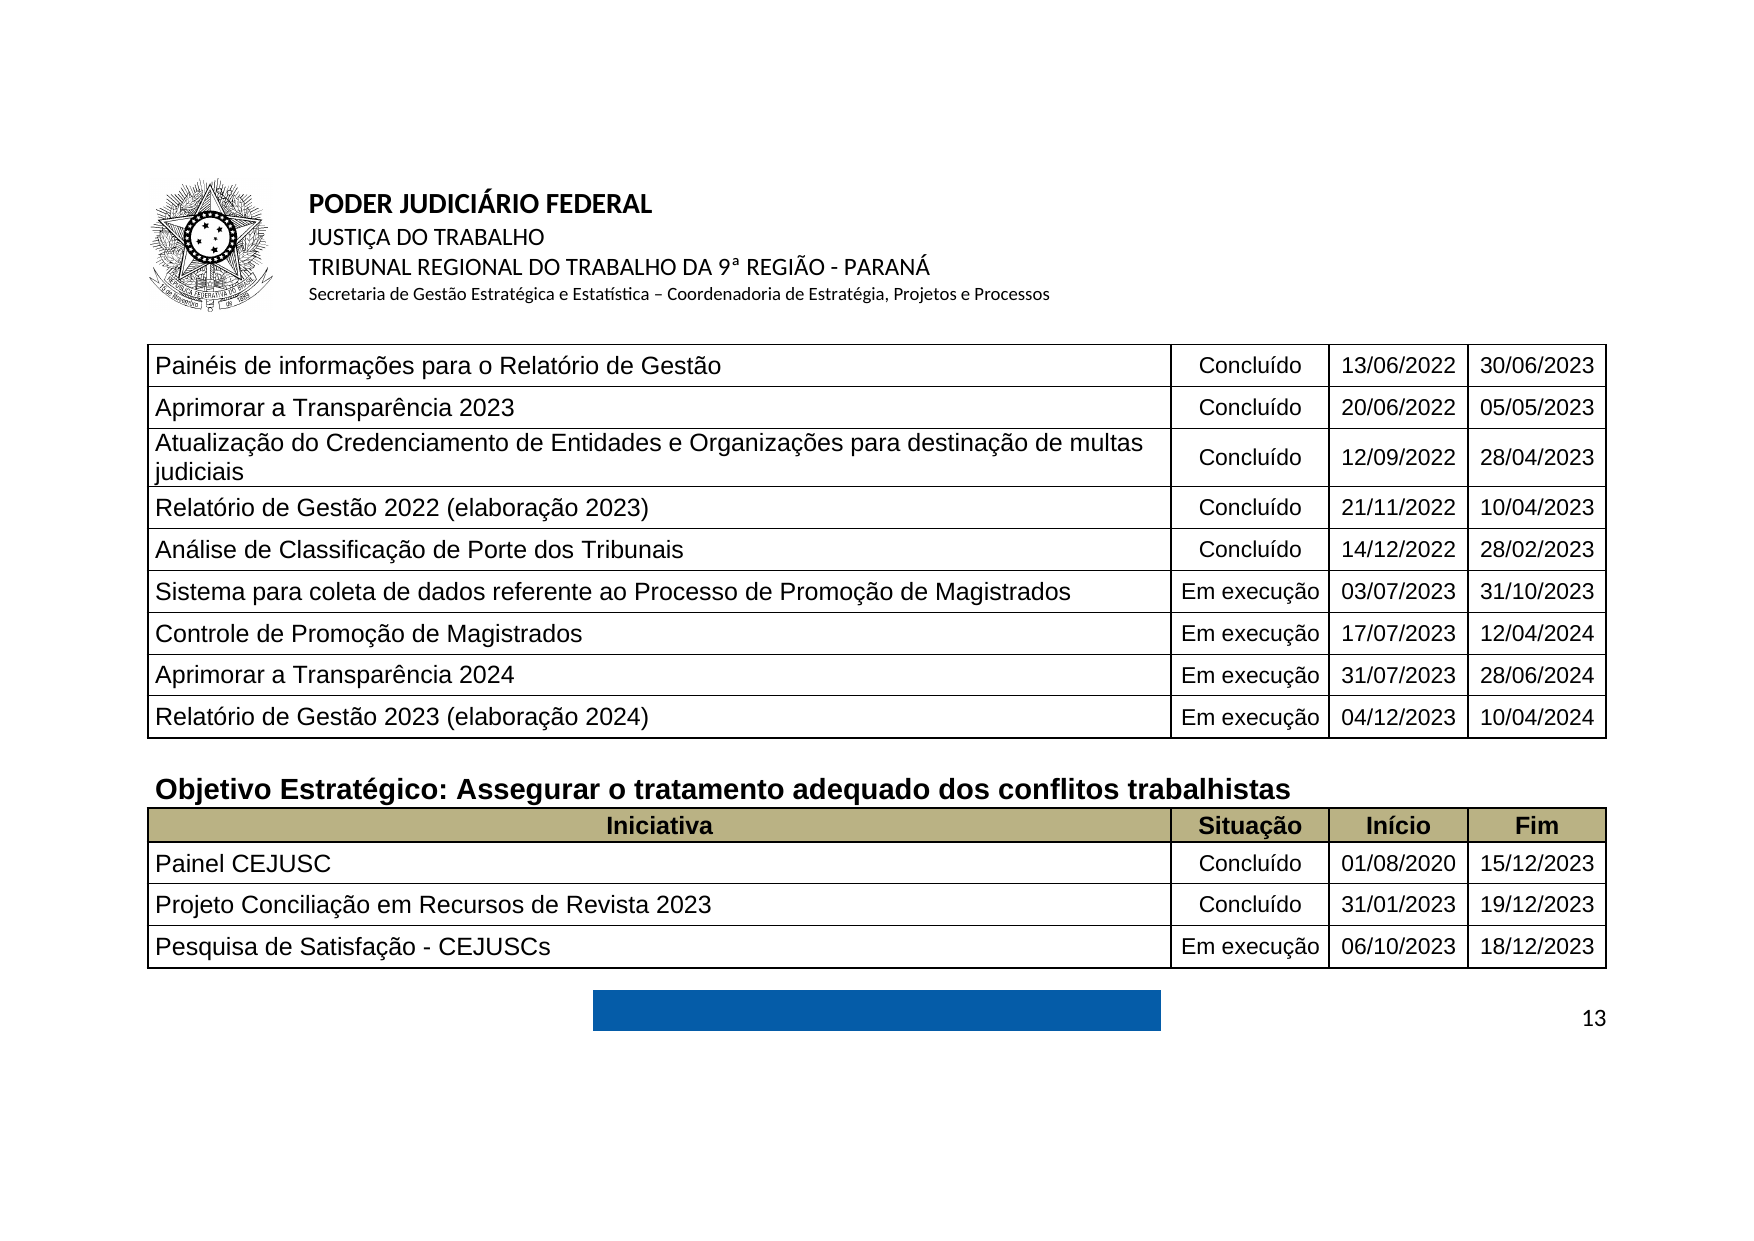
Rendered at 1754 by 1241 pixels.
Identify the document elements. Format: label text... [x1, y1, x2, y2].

table_cell Pesquisa de Satisfação - CEJUSCs [149, 926, 1170, 967]
table_cell Concluído [1172, 529, 1328, 570]
table_cell Concluído [1172, 843, 1328, 883]
table_cell Análise de Classificação de Porte dos Tribunais [149, 529, 1170, 570]
table_cell Em execução [1172, 613, 1328, 653]
table_cell Situação [1172, 809, 1328, 841]
table_cell 21/11/2022 [1330, 487, 1467, 528]
table_cell 12/04/2024 [1469, 613, 1605, 653]
table_cell Projeto Conciliação em Recursos de Revista 2023 [149, 884, 1170, 925]
table_cell Painéis de informações para o Relatório de Gestão [149, 345, 1170, 386]
table_cell Concluído [1172, 345, 1328, 386]
table_cell 10/04/2024 [1469, 696, 1605, 737]
table_cell 12/09/2022 [1330, 429, 1467, 486]
table_cell Sistema para coleta de dados referente ao Processo de Promoção de Magistrados [149, 571, 1170, 612]
table_cell 06/10/2023 [1330, 926, 1467, 967]
table_cell 13/06/2022 [1330, 345, 1467, 386]
table_cell 15/12/2023 [1469, 843, 1605, 883]
table_cell [1171, 969, 1329, 999]
table_cell 28/02/2023 [1469, 529, 1605, 570]
table_cell 04/12/2023 [1330, 696, 1467, 737]
table_cell Relatório de Gestão 2022 (elaboração 2023) [149, 487, 1170, 528]
table_cell 20/06/2022 [1330, 387, 1467, 427]
table_cell Fim [1469, 809, 1605, 841]
table_cell Objetivo Estratégico: Assegurar o tratamento adequado dos conflitos trabalhistas [148, 770, 1606, 807]
table_cell Relatório de Gestão 2023 (elaboração 2024) [149, 696, 1170, 737]
table_cell 03/07/2023 [1330, 571, 1467, 612]
table_cell Em execução [1172, 696, 1328, 737]
table_cell 17/07/2023 [1330, 613, 1467, 653]
table_cell 31/07/2023 [1330, 655, 1467, 695]
table_cell 31/01/2023 [1330, 884, 1467, 925]
table_cell [1468, 739, 1606, 770]
table_cell Controle de Promoção de Magistrados [149, 613, 1170, 653]
table_cell [1329, 969, 1468, 999]
table_cell Início [1330, 809, 1467, 841]
table_cell Concluído [1172, 884, 1328, 925]
table_cell 10/04/2023 [1469, 487, 1605, 528]
table_cell Em execução [1172, 655, 1328, 695]
table_cell Atualização do Credenciamento de Entidades e Organizações para destinação de multas judiciais [149, 429, 1170, 486]
table_cell Concluído [1172, 487, 1328, 528]
table_cell 18/12/2023 [1469, 926, 1605, 967]
table_cell Aprimorar a Transparência 2024 [149, 655, 1170, 695]
table_cell Em execução [1172, 571, 1328, 612]
table_cell Painel CEJUSC [149, 843, 1170, 883]
table_cell Iniciativa [149, 809, 1170, 841]
table_cell 31/10/2023 [1469, 571, 1605, 612]
table_cell [148, 739, 1171, 770]
table_cell Aprimorar a Transparência 2023 [149, 387, 1170, 427]
table_cell 05/05/2023 [1469, 387, 1605, 427]
table_cell 30/06/2023 [1469, 345, 1605, 386]
table_cell [1468, 969, 1606, 999]
table_cell 19/12/2023 [1469, 884, 1605, 925]
table_cell Concluído [1172, 429, 1328, 486]
table_cell [1329, 739, 1468, 770]
table_cell 01/08/2020 [1330, 843, 1467, 883]
table_cell Concluído [1172, 387, 1328, 427]
table_cell [148, 969, 1171, 999]
table_cell 28/06/2024 [1469, 655, 1605, 695]
table_cell Em execução [1172, 926, 1328, 967]
table_cell 14/12/2022 [1330, 529, 1467, 570]
table_cell [1171, 739, 1329, 770]
table_cell 28/04/2023 [1469, 429, 1605, 486]
